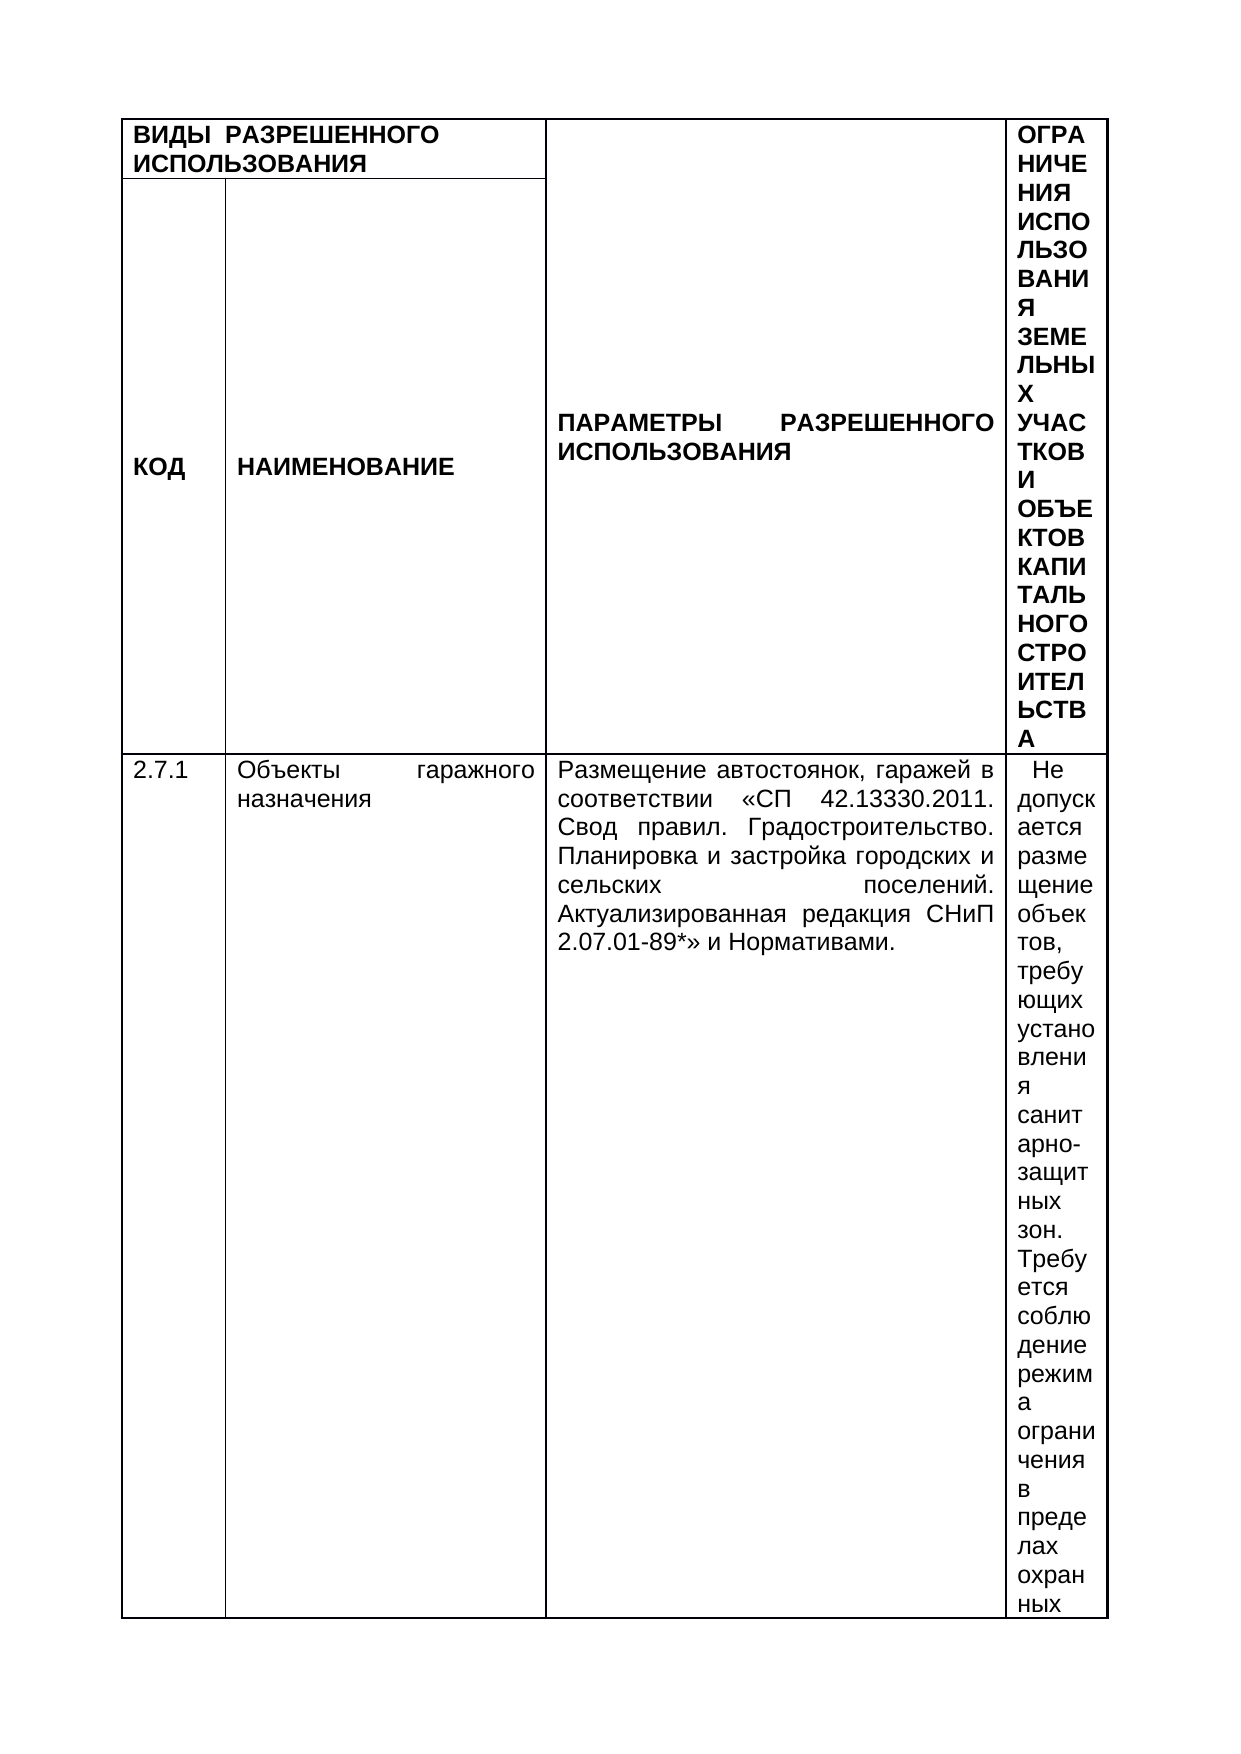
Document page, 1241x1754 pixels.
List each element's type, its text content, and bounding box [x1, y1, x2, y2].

table_header ВИДЫ РАЗРЕШЕННОГО ИСПОЛЬЗОВАНИЯ [123, 120, 545, 178]
table_cell Объекты гаражного назначения [226, 755, 545, 1617]
table_header ОГРАНИЧЕНИЯ ИСПОЛЬЗОВАНИЯ ЗЕМЕЛЬНЫХ УЧАСТКОВ И ОБЪЕКТОВ КАПИТАЛЬНОГО СТРОИТЕЛЬСТВА [1007, 120, 1106, 753]
table_cell НАИМЕНОВАНИЕ [226, 179, 545, 753]
table_cell КОД [123, 179, 225, 753]
table_cell Размещение автостоянок, гаражей в соответствии «СП 42.13330.2011. Свод правил. Градостроительство. Планировка и застройка городских и сельских поселений. Актуализированная редакция СНиП 2.07.01-89*» и Нормативами. [547, 755, 1005, 1617]
table_header ПАРАМЕТРЫ РАЗРЕШЕННОГО ИСПОЛЬЗОВАНИЯ [547, 120, 1005, 753]
table_cell 2.7.1 [123, 755, 225, 1617]
table_cell Не допускается размещение объектов, требующих установления санитарно-защитных зон. Требуется соблюдение режима ограничения в пределах охранных [1007, 755, 1106, 1617]
